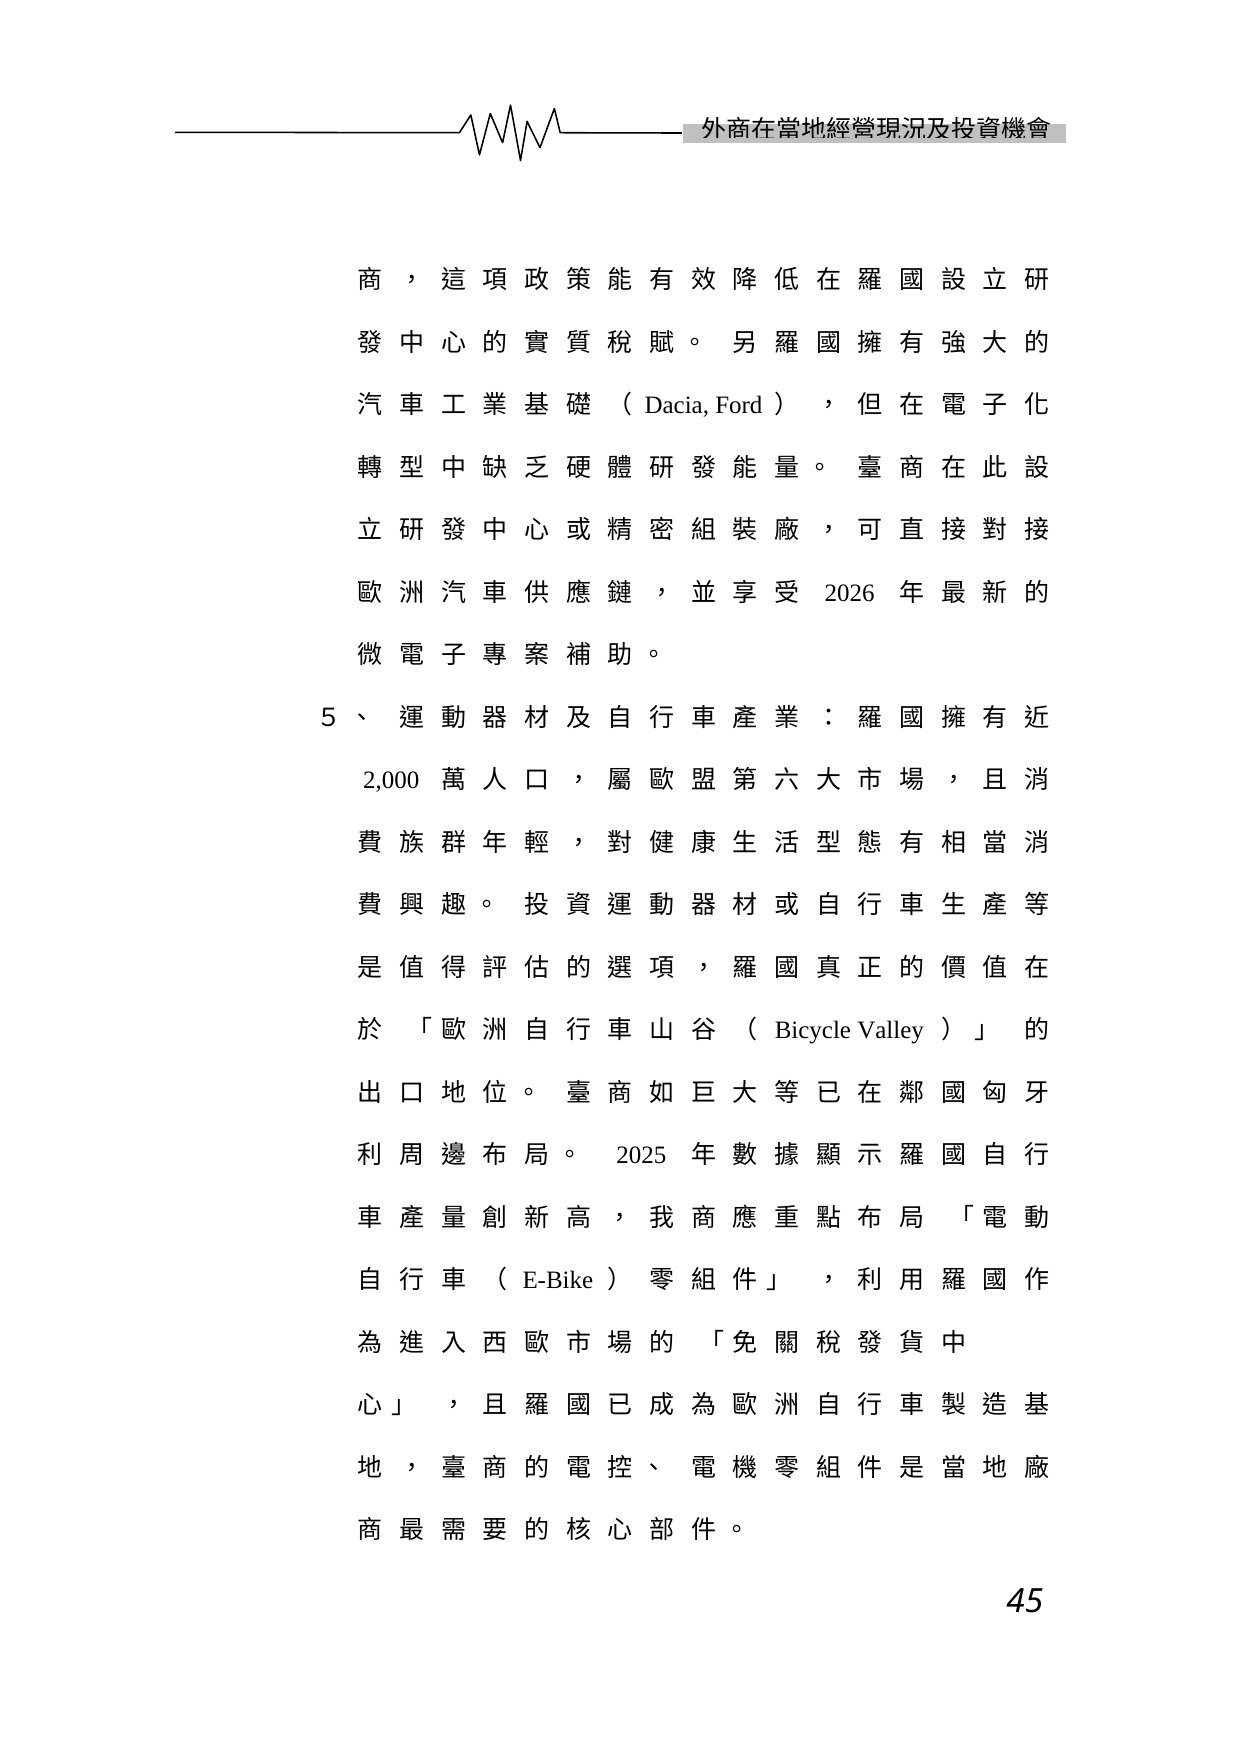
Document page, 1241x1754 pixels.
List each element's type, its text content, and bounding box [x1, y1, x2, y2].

text ５、運動器材及自行車產業：羅國擁有近2,000萬人口，屬歐盟第六大市場，且消費族群年輕，對健康生活型態有相當消費興趣。投資運動器材或自行車生產等是值得評估的選項，羅國真正的價值在於「歐洲自行車山谷（Bicycle Valley）」的出口地位。臺商如巨大等已在鄰國匈牙利周邊布局。2025年數據顯示羅國自行車產量創新高，我商應重點布局「電動自行車（E-Bike）零組件」，利用羅國作為進入西歐市場的「免關稅發貨中心」，且羅國已成為歐洲自行車製造基地，臺商的電控、電機零組件是當地廠商最需要的核心部件。 [281, 674, 1058, 1549]
text 商，這項政策能有效降低在羅國設立研發中心的實質稅賦。另羅國擁有強大的汽車工業基礎（Dacia, Ford），但在電子化轉型中缺乏硬體研發能量。臺商在此設立研發中心或精密組裝廠，可直接對接歐洲汽車供應鏈，並享受2026年最新的微電子專案補助。 [281, 236, 1058, 674]
